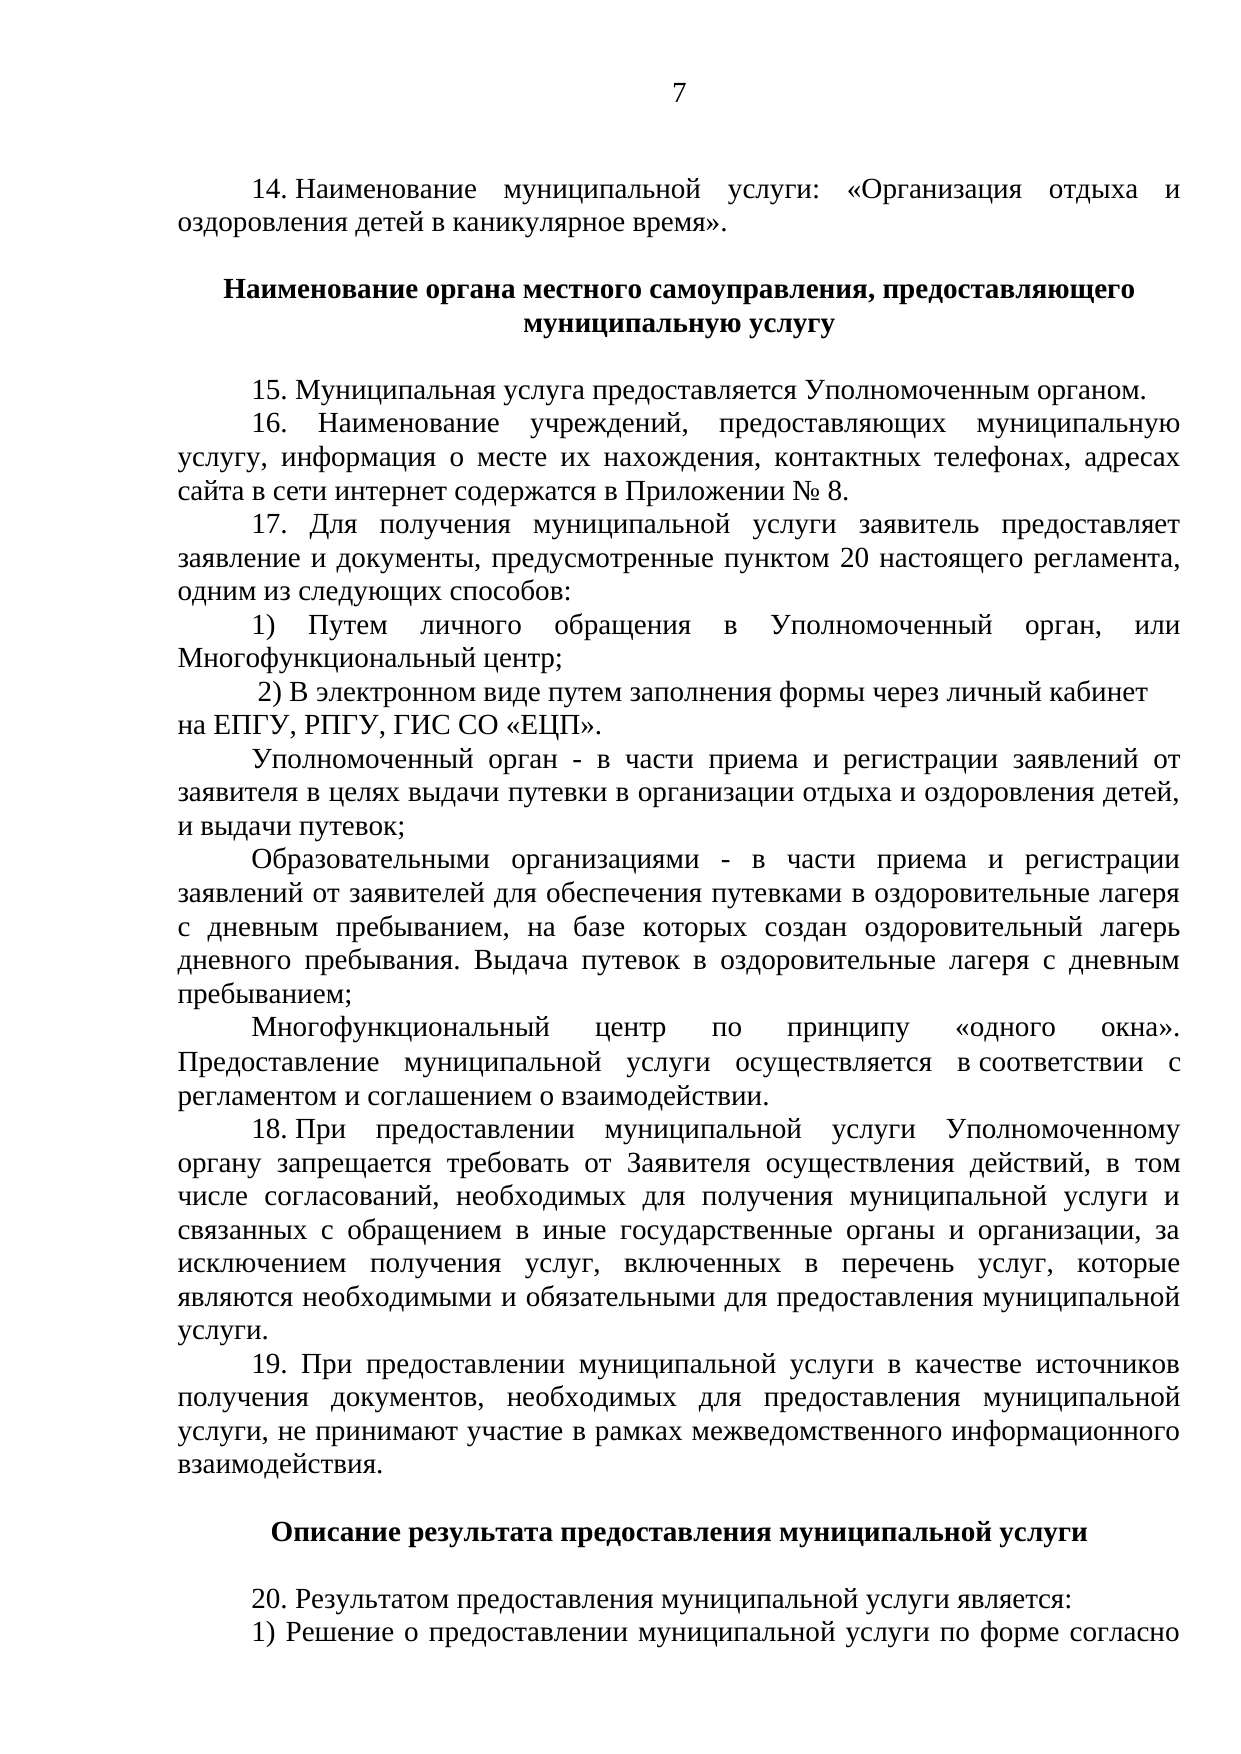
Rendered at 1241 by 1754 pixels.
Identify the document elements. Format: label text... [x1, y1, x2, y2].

text Наименование органа местного самоуправления, предоставляющего муниципальную услугу [177, 271, 1181, 338]
text Образовательными организациями - в части приема и регистрации заявлений от заявителей для обеспечения путевками в оздоровительные лагеря с дневным пребыванием, на базе которых создан оздоровительный лагерь дневного пребывания. Выдача путевок в оздоровительные лагеря с дневным пребыванием; [177, 842, 1181, 1009]
text 16. Наименование учреждений, предоставляющих муниципальную услугу, информация о месте их нахождения, контактных телефонах, адресах сайта в сети интернет содержатся в Приложении № 8. [177, 406, 1181, 506]
text 15. Муниципальная услуга предоставляется Уполномоченным органом. [177, 372, 1181, 406]
text 18. При предоставлении муниципальной услуги Уполномоченному органу запрещается требовать от Заявителя осуществления действий, в том числе согласований, необходимых для получения муниципальной услуги и связанных с обращением в иные государственные органы и организации, за исключением получения услуг, включенных в перечень услуг, которые являются необходимыми и обязательными для предоставления муниципальной услуги. [177, 1111, 1181, 1346]
text 14. Наименование муниципальной услуги: «Организация отдыха и оздоровления детей в каникулярное время». [177, 171, 1181, 238]
text 1) Путем личного обращения в Уполномоченный орган, или Многофункциональный центр; [177, 607, 1181, 674]
text Уполномоченный орган - в части приема и регистрации заявлений от заявителя в целях выдачи путевки в организации отдыха и оздоровления детей, и выдачи путевок; [177, 741, 1181, 842]
text Многофункциональный центр по принципу «одного окна». Предоставление муниципальной услуги осуществляется в соответствии с регламентом и соглашением о взаимодействии. [177, 1009, 1181, 1111]
text 1) Решение о предоставлении муниципальной услуги по форме согласно [177, 1614, 1181, 1648]
text 20. Результатом предоставления муниципальной услуги является: [177, 1581, 1181, 1614]
text 19. При предоставлении муниципальной услуги в качестве источников получения документов, необходимых для предоставления муниципальной услуги, не принимают участие в рамках межведомственного информационного взаимодействия. [177, 1346, 1181, 1480]
text 2) В электронном виде путем заполнения формы через личный кабинет на ЕПГУ, РПГУ, ГИС СО «ЕЦП». [177, 674, 1181, 741]
text Описание результата предоставления муниципальной услуги [177, 1514, 1181, 1547]
text 17. Для получения муниципальной услуги заявитель предоставляет заявление и документы, предусмотренные пунктом 20 настоящего регламента, одним из следующих способов: [177, 506, 1181, 607]
